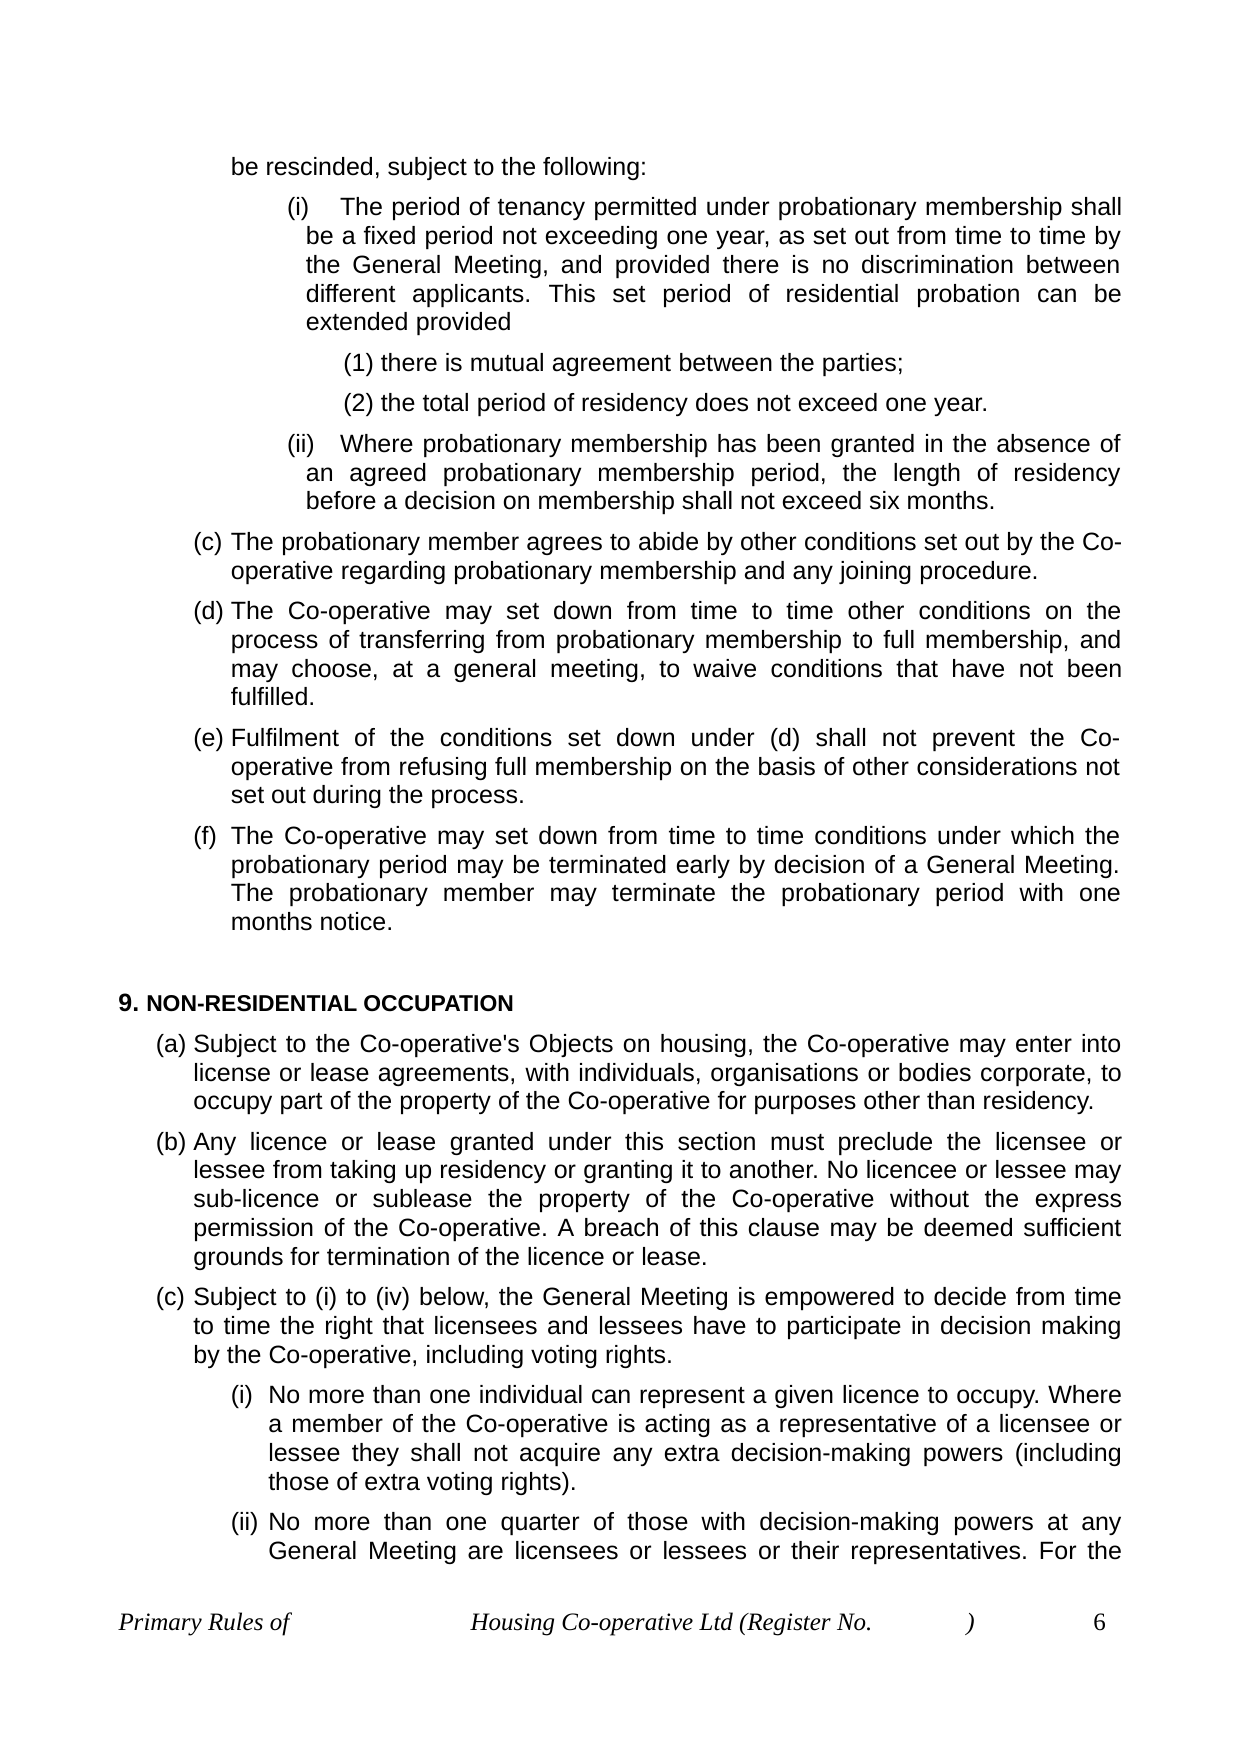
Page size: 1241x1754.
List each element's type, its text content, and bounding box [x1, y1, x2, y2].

list there is mutual agreement between the parties; [343, 348, 1122, 377]
list Subject to (i) to (iv) below, the General Meeting is empowered to decide from time to time the right that licensees and lessees have to participate in decision making by the Co-operative, including voting rights. [156, 1282, 1122, 1368]
list No more than one quarter of those with decision-making powers at any General Meeting are licensees or lessees or their representatives. For the [231, 1507, 1122, 1564]
list The probationary member agrees to abide by other conditions set out by the Co-operative regarding probationary membership and any joining procedure. [193, 527, 1122, 584]
list The Co-operative may set down from time to time conditions under which the probationary period may be terminated early by decision of a General Meeting. The probationary member may terminate the probationary period with one months notice. [193, 821, 1122, 936]
list No more than one individual can represent a given licence to occupy. Where a member of the Co-operative is acting as a representative of a licensee or lessee they shall not acquire any extra decision-making powers (including those of extra voting rights). [231, 1380, 1122, 1495]
text 9. NON-RESIDENTIAL OCCUPATION [118, 988, 1122, 1017]
list Any licence or lease granted under this section must preclude the licensee or lessee from taking up residency or granting it to another. No licencee or lessee may sub-licence or sublease the property of the Co-operative without the express permission of the Co-operative. A breach of this clause may be deemed sufficient grounds for termination of the licence or lease. [156, 1127, 1122, 1271]
list be rescinded, subject to the following: [193, 152, 1122, 181]
list the total period of residency does not exceed one year. [343, 388, 1122, 417]
list The period of tenancy permitted under probationary membership shall be a fixed period not exceeding one year, as set out from time to time by the General Meeting, and provided there is no discrimination between different applicants. This set period of residential probation can be extended provided [287, 192, 1122, 336]
list Where probationary membership has been granted in the absence of an agreed probationary membership period, the length of residency before a decision on membership shall not exceed six months. [287, 429, 1122, 515]
list Fulfilment of the conditions set down under (d) shall not prevent the Co-operative from refusing full membership on the basis of other considerations not set out during the process. [193, 723, 1122, 809]
list The Co-operative may set down from time to time other conditions on the process of transferring from probationary membership to full membership, and may choose, at a general meeting, to waive conditions that have not been fulfilled. [193, 596, 1122, 711]
list Subject to the Co-operative's Objects on housing, the Co-operative may enter into license or lease agreements, with individuals, organisations or bodies corporate, to occupy part of the property of the Co-operative for purposes other than residency. [156, 1029, 1122, 1115]
